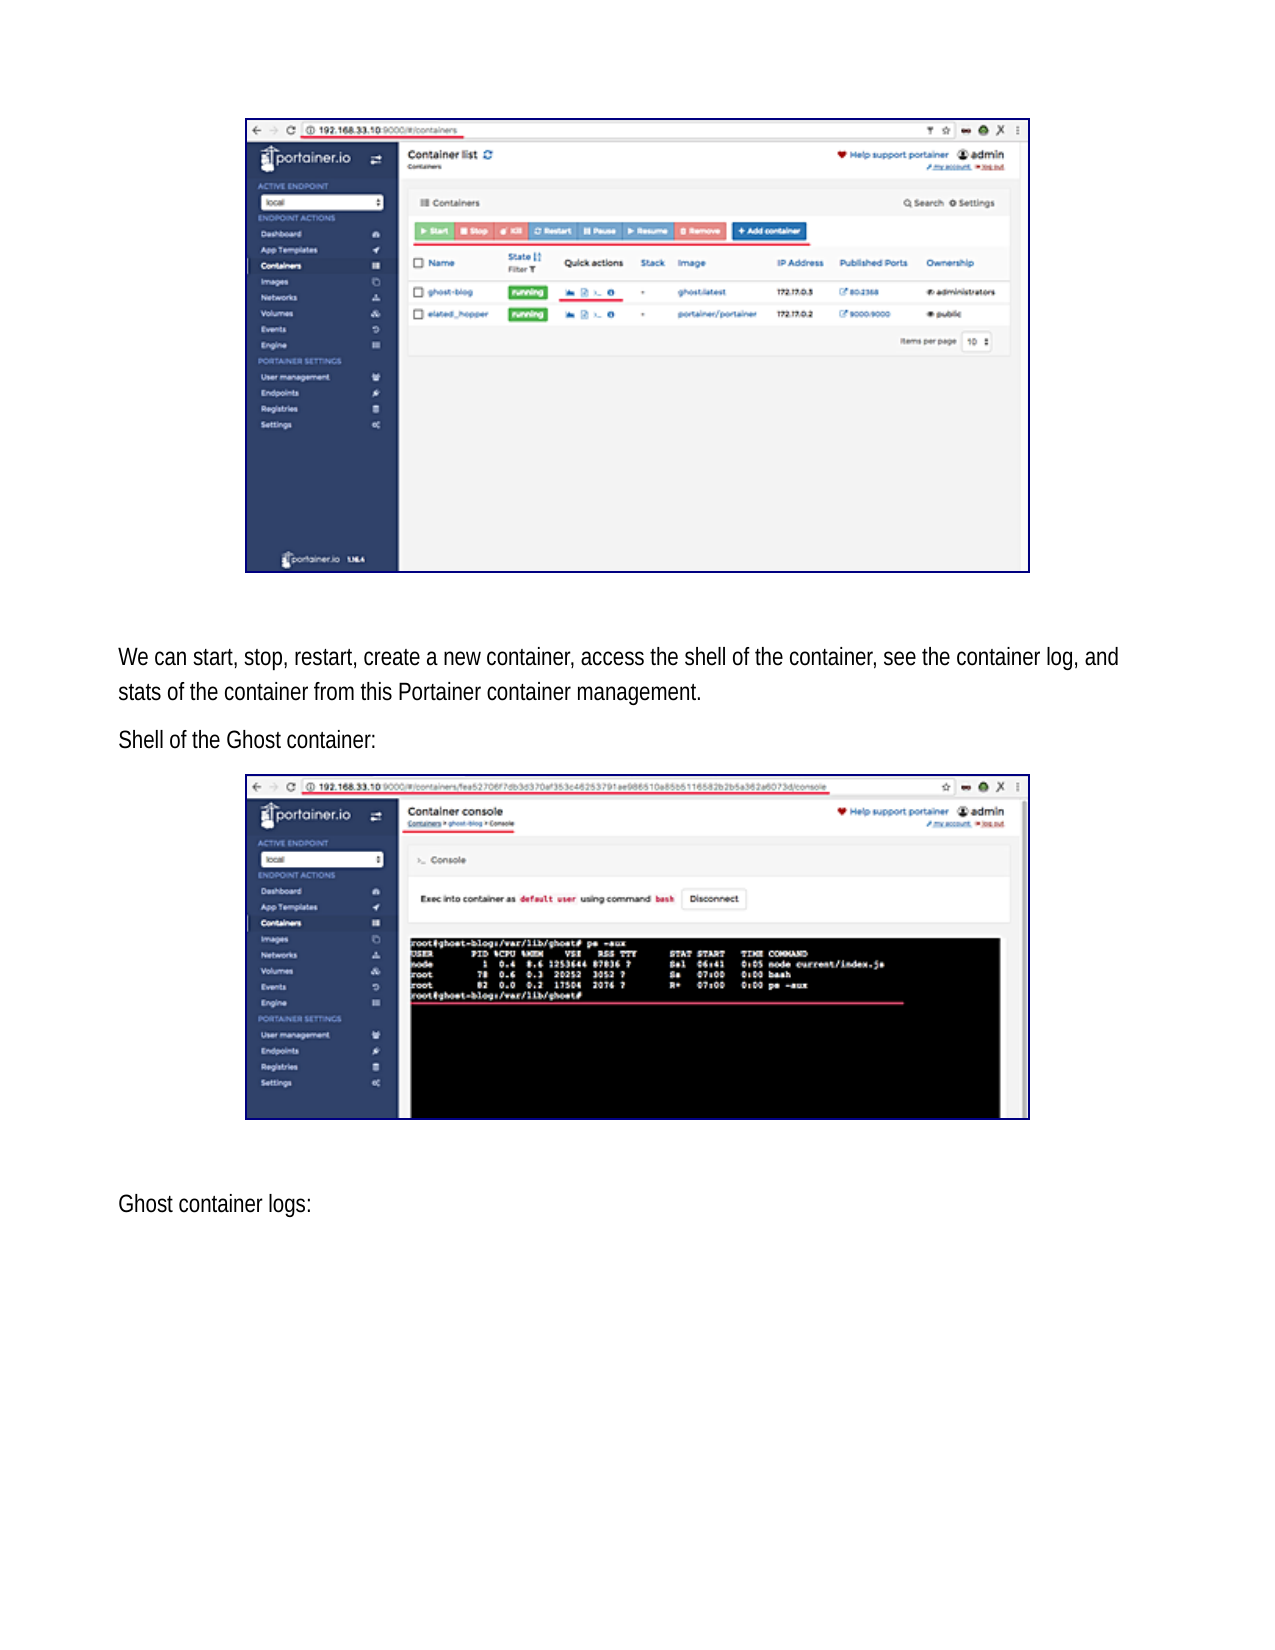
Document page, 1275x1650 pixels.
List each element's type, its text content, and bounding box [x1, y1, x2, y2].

text We can start, stop, restart, create a new container, access the shell of the container, see the container log, and stats of the container from this Portainer container management. [118, 642, 1157, 705]
picture [247, 776, 1028, 1118]
picture [247, 120, 1028, 571]
text Shell of the Ghost container: [118, 725, 1157, 754]
text Ghost container logs: [118, 1189, 1157, 1218]
